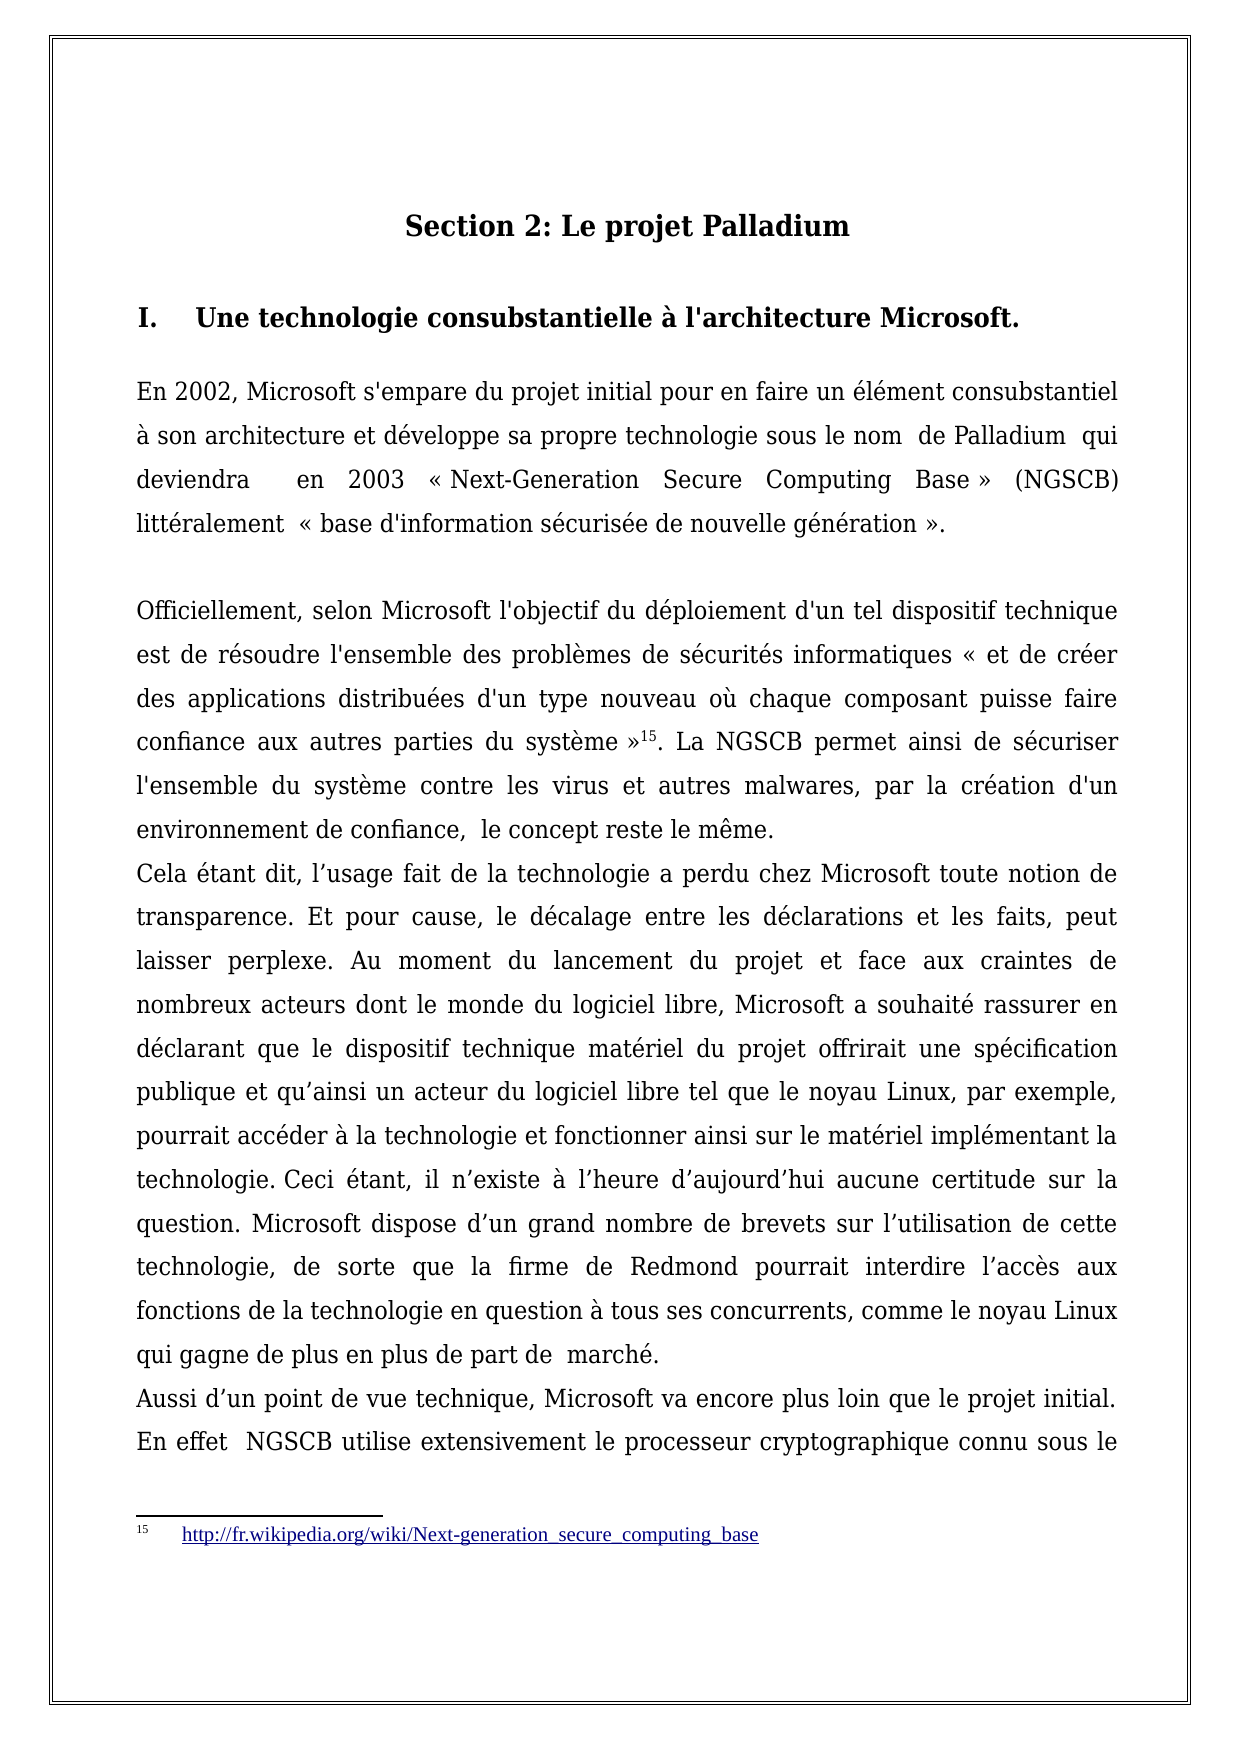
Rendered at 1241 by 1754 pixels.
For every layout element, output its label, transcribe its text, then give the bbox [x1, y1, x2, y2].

subtitle Section 2: Le projet Palladium [136, 209, 405, 243]
text Aussi d’un point de vue technique, Microsoft va encore plus loin que le projet initial. En effet NGSCB utilise extensivement le processeur cryptographique connu sous le [136, 1384, 1119, 1457]
subtitle Section 2: Le projet Palladium [851, 209, 1119, 243]
text http://fr.wikipedia.org/wiki/Next-generation_secure_computing_base [136, 1522, 1119, 1546]
text Cela étant dit, l’usage fait de la technologie a perdu chez Microsoft toute notion de transparence. Et pour cause, le décalage entre les déclarations et les faits, peut laisser perplexe. Au moment du lancement du projet et face aux craintes de nombreux acteurs dont le monde du logiciel libre, Microsoft a souhaité rassurer en déclarant que le dispositif technique matériel du projet offrirait une spécification publique et qu’ainsi un acteur du logiciel libre tel que le noyau Linux, par exemple, pourrait accéder à la technologie et fonctionner ainsi sur le matériel implémentant la technologie. Ceci étant, il n’existe à l’heure d’aujourd’hui aucune certitude sur la question. Microsoft dispose d’un grand nombre de brevets sur l’utilisation de cette technologie, de sorte que la firme de Redmond pourrait interdire l’accès aux fonctions de la technologie en question à tous ses concurrents, comme le noyau Linux qui gagne de plus en plus de part de marché. [136, 859, 1119, 1369]
text En 2002, Microsoft s'empare du projet initial pour en faire un élément consubstantiel à son architecture et développe sa propre technologie sous le nom de Palladium qui deviendra en 2003 « Next-Generation Secure Computing Base » (NGSCB) littéralement « base d'information sécurisée de nouvelle génération ». [136, 378, 1119, 538]
subtitle Une technologie consubstantielle à l'architecture Microsoft. [1029, 302, 1119, 333]
text Officiellement, selon Microsoft l'objectif du déploiement d'un tel dispositif technique est de résoudre l'ensemble des problèmes de sécurités informatiques « et de créer des applications distribuées d'un type nouveau où chaque composant puisse faire confiance aux autres parties du système ». La NGSCB permet ainsi de sécuriser l'ensemble du système contre les virus et autres malwares, par la création d'un environnement de confiance, le concept reste le même. [136, 596, 1119, 844]
